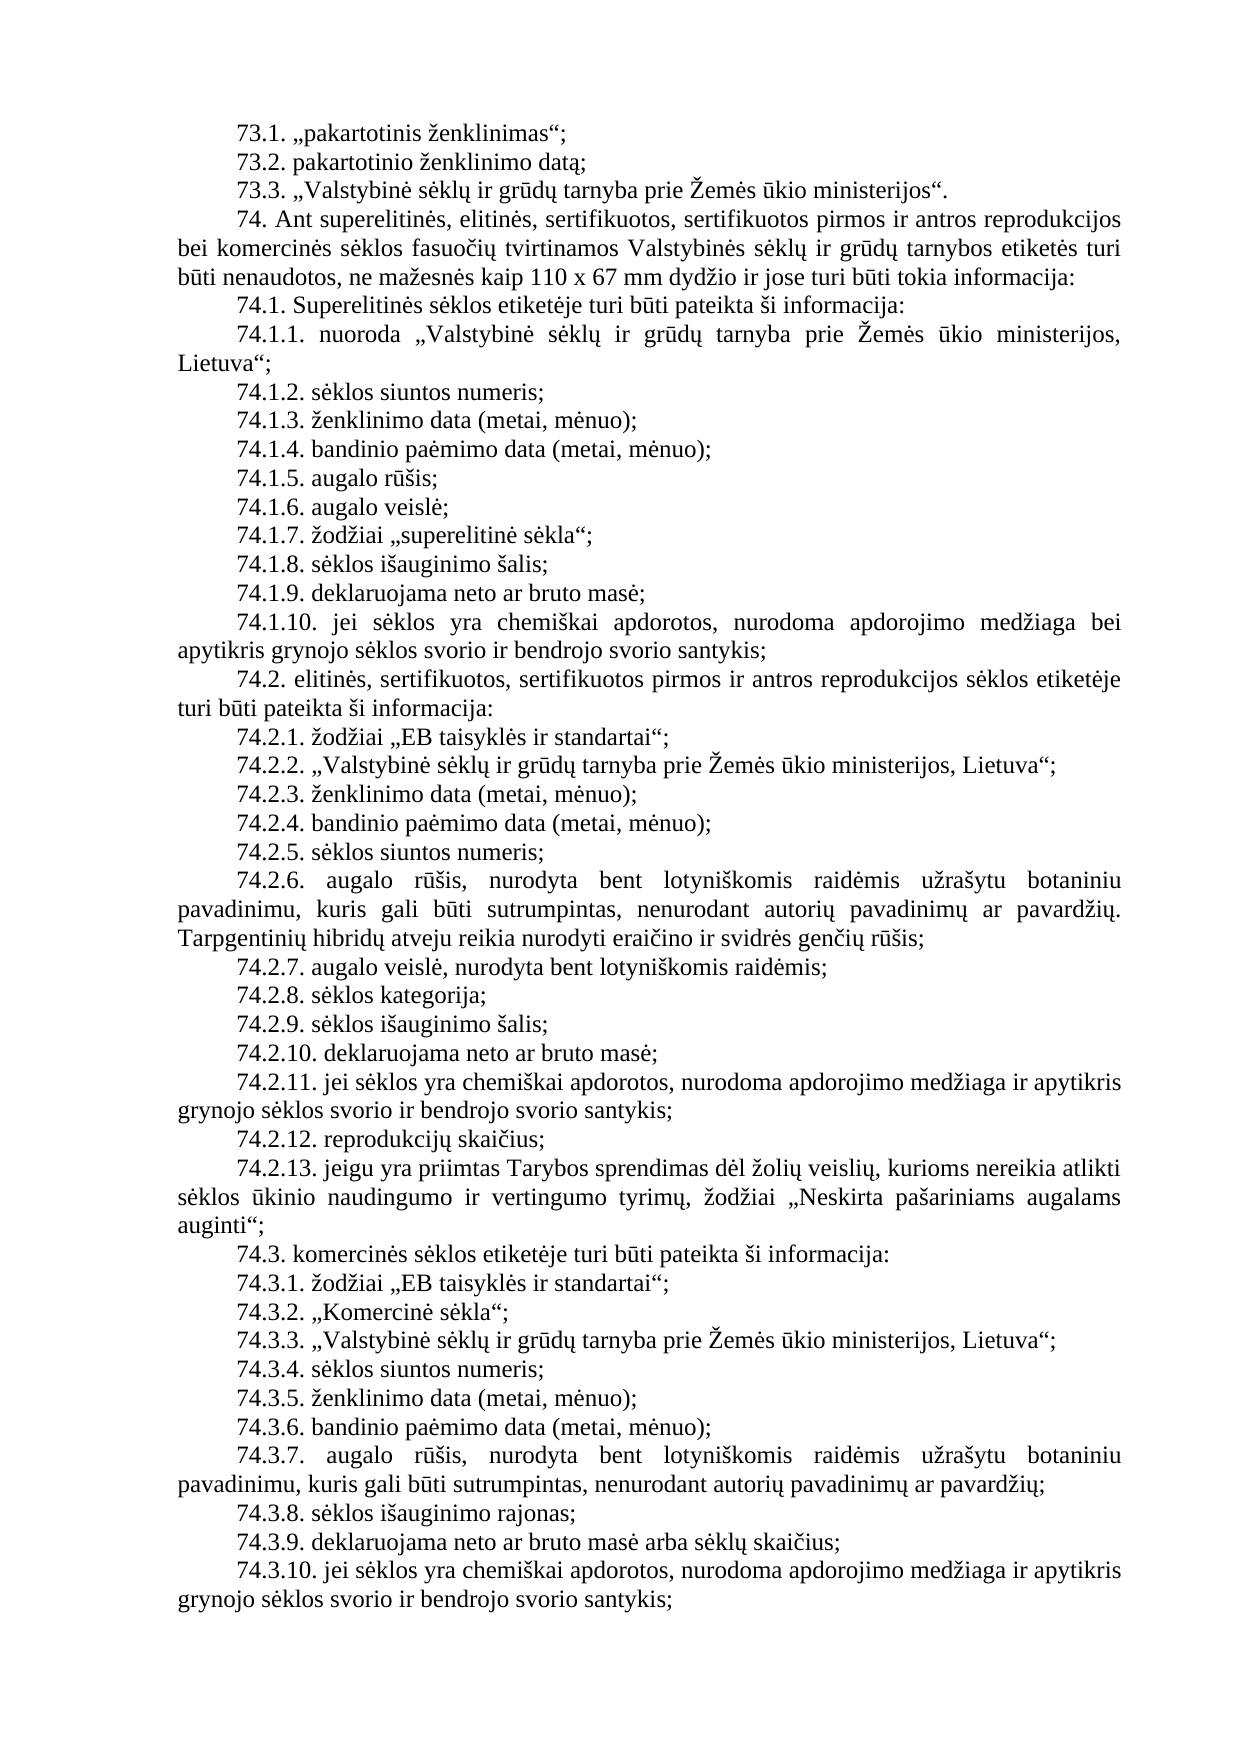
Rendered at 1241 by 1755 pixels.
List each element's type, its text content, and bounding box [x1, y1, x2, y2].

text 74.2.7. augalo veislė, nurodyta bent lotyniškomis raidėmis; [177, 952, 1122, 981]
text 74.1.2. sėklos siuntos numeris; [177, 377, 1122, 406]
text 74.1.3. ženklinimo data (metai, mėnuo); [177, 406, 1122, 434]
text 74.3.6. bandinio paėmimo data (metai, mėnuo); [177, 1412, 1122, 1441]
text 74.1.1. nuoroda „Valstybinė sėklų ir grūdų tarnyba prie Žemės ūkio ministerijos, Lietuva“; [177, 319, 1122, 377]
text 74.2.9. sėklos išauginimo šalis; [177, 1009, 1122, 1038]
text 74.2.11. jei sėklos yra chemiškai apdorotos, nurodoma apdorojimo medžiaga ir apytikris grynojo sėklos svorio ir bendrojo svorio santykis; [177, 1067, 1122, 1124]
text 74.1. Superelitinės sėklos etiketėje turi būti pateikta ši informacija: [177, 291, 1122, 319]
text 74.3. komercinės sėklos etiketėje turi būti pateikta ši informacija: [177, 1239, 1122, 1268]
text 74.1.10. jei sėklos yra chemiškai apdorotos, nurodoma apdorojimo medžiaga bei apytikris grynojo sėklos svorio ir bendrojo svorio santykis; [177, 607, 1122, 664]
text 74.3.9. deklaruojama neto ar bruto masė arba sėklų skaičius; [177, 1527, 1122, 1556]
text 74.1.5. augalo rūšis; [177, 463, 1122, 492]
text 74.3.7. augalo rūšis, nurodyta bent lotyniškomis raidėmis užrašytu botaniniu pavadinimu, kuris gali būti sutrumpintas, nenurodant autorių pavadinimų ar pavardžių; [177, 1441, 1122, 1498]
text 74.2.10. deklaruojama neto ar bruto masė; [177, 1038, 1122, 1067]
text 74.1.9. deklaruojama neto ar bruto masė; [177, 578, 1122, 607]
text 74. Ant superelitinės, elitinės, sertifikuotos, sertifikuotos pirmos ir antros reprodukcijos bei komercinės sėklos fasuočių tvirtinamos Valstybinės sėklų ir grūdų tarnybos etiketės turi būti nenaudotos, ne mažesnės kaip 110 x 67 mm dydžio ir jose turi būti tokia informacija: [177, 204, 1122, 291]
text 74.1.8. sėklos išauginimo šalis; [177, 549, 1122, 578]
text 74.1.4. bandinio paėmimo data (metai, mėnuo); [177, 434, 1122, 463]
text 74.2.4. bandinio paėmimo data (metai, mėnuo); [177, 808, 1122, 837]
text 73.2. pakartotinio ženklinimo datą; [177, 147, 1122, 176]
text 74.2.2. „Valstybinė sėklų ir grūdų tarnyba prie Žemės ūkio ministerijos, Lietuva“; [177, 751, 1122, 779]
text 74.2.3. ženklinimo data (metai, mėnuo); [177, 779, 1122, 808]
text 74.3.10. jei sėklos yra chemiškai apdorotos, nurodoma apdorojimo medžiaga ir apytikris grynojo sėklos svorio ir bendrojo svorio santykis; [177, 1556, 1122, 1613]
text 73.1. „pakartotinis ženklinimas“; [177, 118, 1122, 147]
text 74.3.2. „Komercinė sėkla“; [177, 1297, 1122, 1326]
text 74.3.8. sėklos išauginimo rajonas; [177, 1498, 1122, 1527]
text 74.3.4. sėklos siuntos numeris; [177, 1354, 1122, 1383]
text 74.1.7. žodžiai „superelitinė sėkla“; [177, 521, 1122, 549]
text 74.2.6. augalo rūšis, nurodyta bent lotyniškomis raidėmis užrašytu botaniniu pavadinimu, kuris gali būti sutrumpintas, nenurodant autorių pavadinimų ar pavardžių. Tarpgentinių hibridų atveju reikia nurodyti eraičino ir svidrės genčių rūšis; [177, 866, 1122, 952]
text 74.2. elitinės, sertifikuotos, sertifikuotos pirmos ir antros reprodukcijos sėklos etiketėje turi būti pateikta ši informacija: [177, 664, 1122, 722]
text 74.3.3. „Valstybinė sėklų ir grūdų tarnyba prie Žemės ūkio ministerijos, Lietuva“; [177, 1326, 1122, 1354]
text 74.2.13. jeigu yra priimtas Tarybos sprendimas dėl žolių veislių, kurioms nereikia atlikti sėklos ūkinio naudingumo ir vertingumo tyrimų, žodžiai „Neskirta pašariniams augalams auginti“; [177, 1153, 1122, 1239]
text 73.3. „Valstybinė sėklų ir grūdų tarnyba prie Žemės ūkio ministerijos“. [177, 176, 1122, 204]
text 74.2.12. reprodukcijų skaičius; [177, 1124, 1122, 1153]
text 74.2.1. žodžiai „EB taisyklės ir standartai“; [177, 722, 1122, 751]
text 74.3.1. žodžiai „EB taisyklės ir standartai“; [177, 1268, 1122, 1297]
text 74.2.8. sėklos kategorija; [177, 981, 1122, 1009]
text 74.1.6. augalo veislė; [177, 492, 1122, 521]
text 74.3.5. ženklinimo data (metai, mėnuo); [177, 1383, 1122, 1412]
text 74.2.5. sėklos siuntos numeris; [177, 837, 1122, 866]
